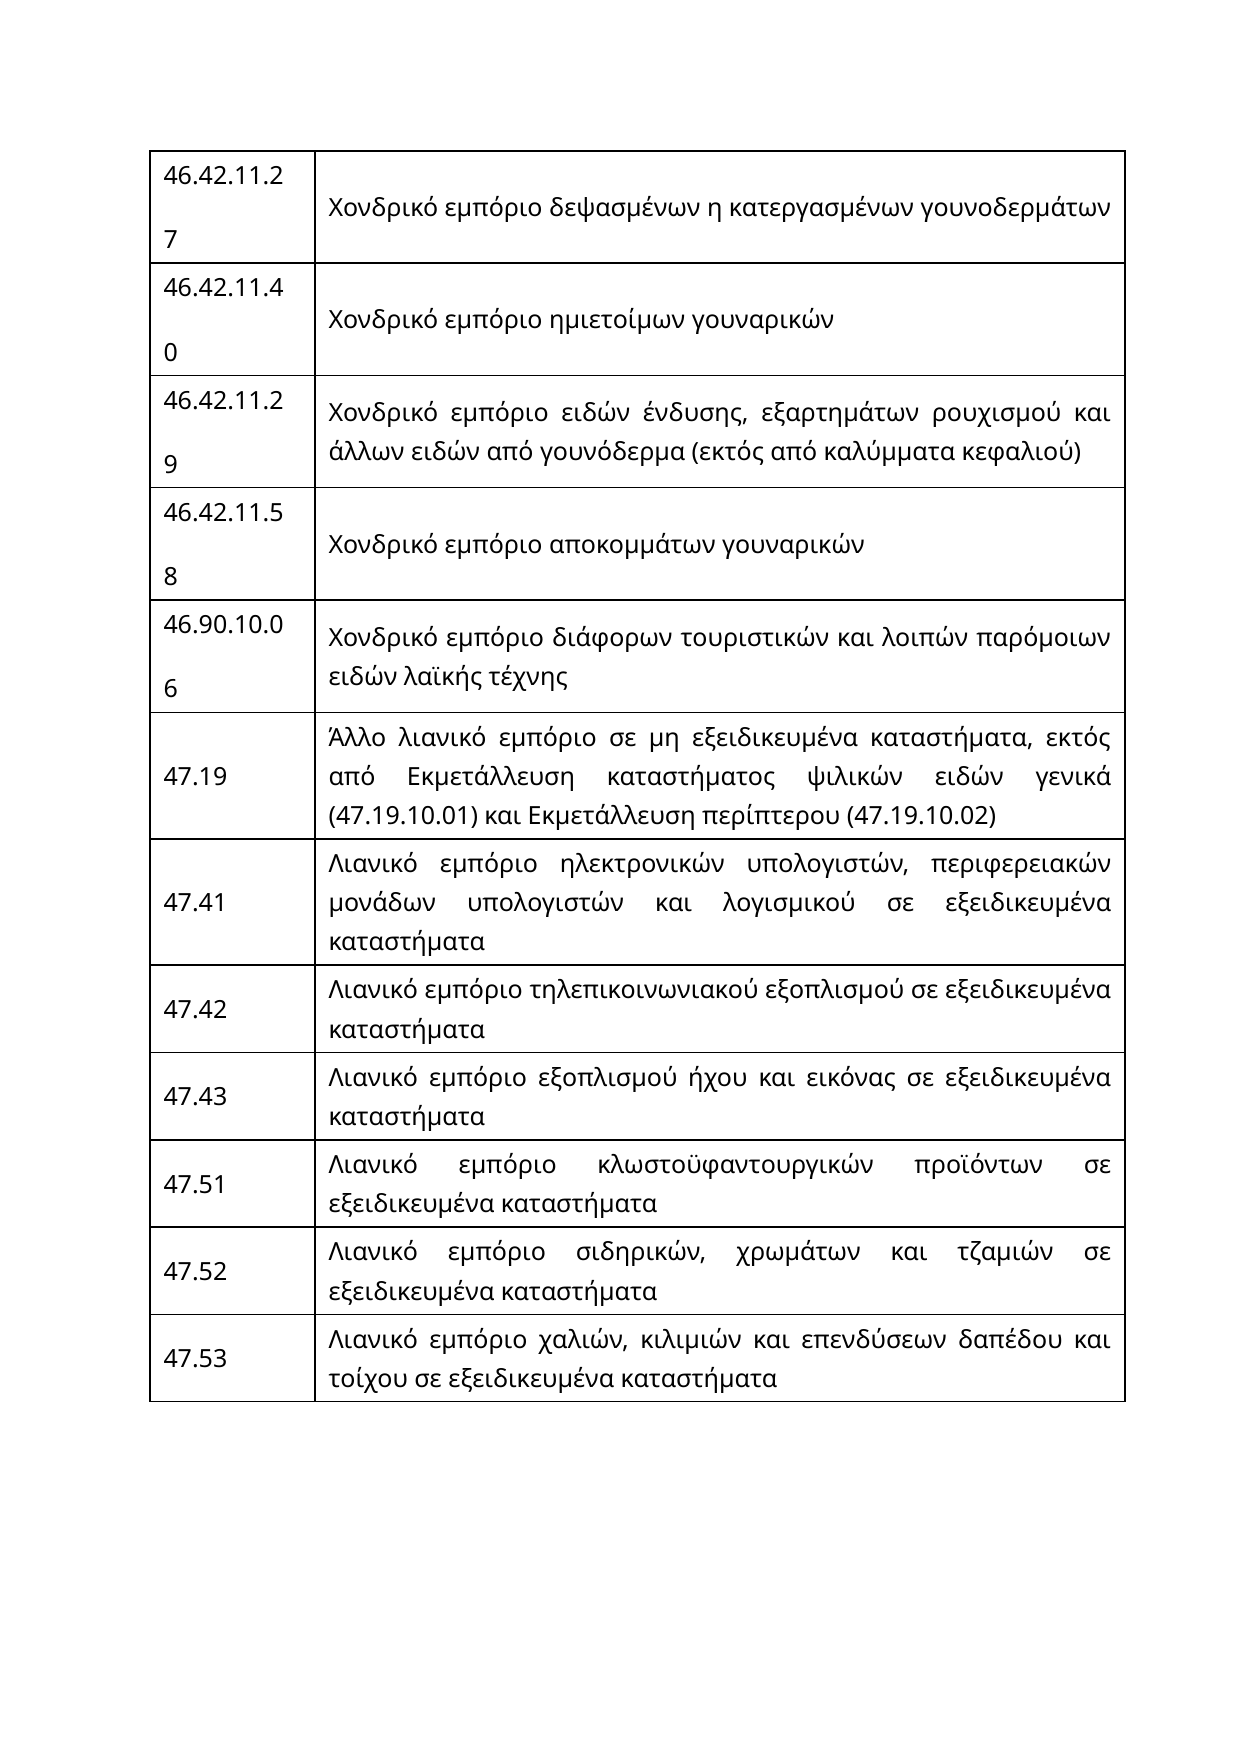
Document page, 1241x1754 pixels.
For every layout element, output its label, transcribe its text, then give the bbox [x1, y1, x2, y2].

table_cell Χονδρικό εμπόριο διάφορων τουριστικών και λοιπών παρόμοιων ειδών λαϊκής τέχνης [316, 601, 1124, 711]
table_cell 46.90.10.0 6 [151, 601, 314, 711]
table_cell Λιανικό εμπόριο ηλεκτρονικών υπολογιστών, περιφερειακών μονάδων υπολογιστών και λογισμικού σε εξειδικευμένα καταστήματα [316, 840, 1124, 964]
table_cell Χονδρικό εμπόριο αποκομμάτων γουναρικών [316, 488, 1124, 599]
table_cell 47.53 [151, 1315, 314, 1401]
table_cell 47.42 [151, 966, 314, 1052]
table_cell 46.42.11.4 0 [151, 264, 314, 374]
table_cell Λιανικό εμπόριο εξοπλισμού ήχου και εικόνας σε εξειδικευμένα καταστήματα [316, 1053, 1124, 1139]
table_cell Χονδρικό εμπόριο ημιετοίμων γουναρικών [316, 264, 1124, 374]
table_cell 46.42.11.2 7 [151, 152, 314, 262]
table_cell Λιανικό εμπόριο κλωστοϋφαντουργικών προϊόντων σε εξειδικευμένα καταστήματα [316, 1141, 1124, 1226]
table_cell Λιανικό εμπόριο τηλεπικοινωνιακού εξοπλισμού σε εξειδικευμένα καταστήματα [316, 966, 1124, 1052]
table_cell 47.41 [151, 840, 314, 964]
table_cell Χονδρικό εμπόριο ειδών ένδυσης, εξαρτημάτων ρουχισμού και άλλων ειδών από γουνόδερμα (εκτός από καλύμματα κεφαλιού) [316, 376, 1124, 487]
table_cell Άλλο λιανικό εμπόριο σε μη εξειδικευμένα καταστήματα, εκτός από Εκμετάλλευση καταστήματος ψιλικών ειδών γενικά (47.19.10.01) και Εκμετάλλευση περίπτερου (47.19.10.02) [316, 713, 1124, 838]
table_cell Λιανικό εμπόριο χαλιών, κιλιμιών και επενδύσεων δαπέδου και τοίχου σε εξειδικευμένα καταστήματα [316, 1315, 1124, 1401]
table_cell 47.52 [151, 1228, 314, 1313]
table_cell 47.19 [151, 713, 314, 838]
table_cell Λιανικό εμπόριο σιδηρικών, χρωμάτων και τζαμιών σε εξειδικευμένα καταστήματα [316, 1228, 1124, 1313]
table_cell 46.42.11.5 8 [151, 488, 314, 599]
table_cell 46.42.11.2 9 [151, 376, 314, 487]
table_cell Χονδρικό εμπόριο δεψασμένων η κατεργασμένων γουνοδερμάτων [316, 152, 1124, 262]
table_cell 47.43 [151, 1053, 314, 1139]
table_cell 47.51 [151, 1141, 314, 1226]
